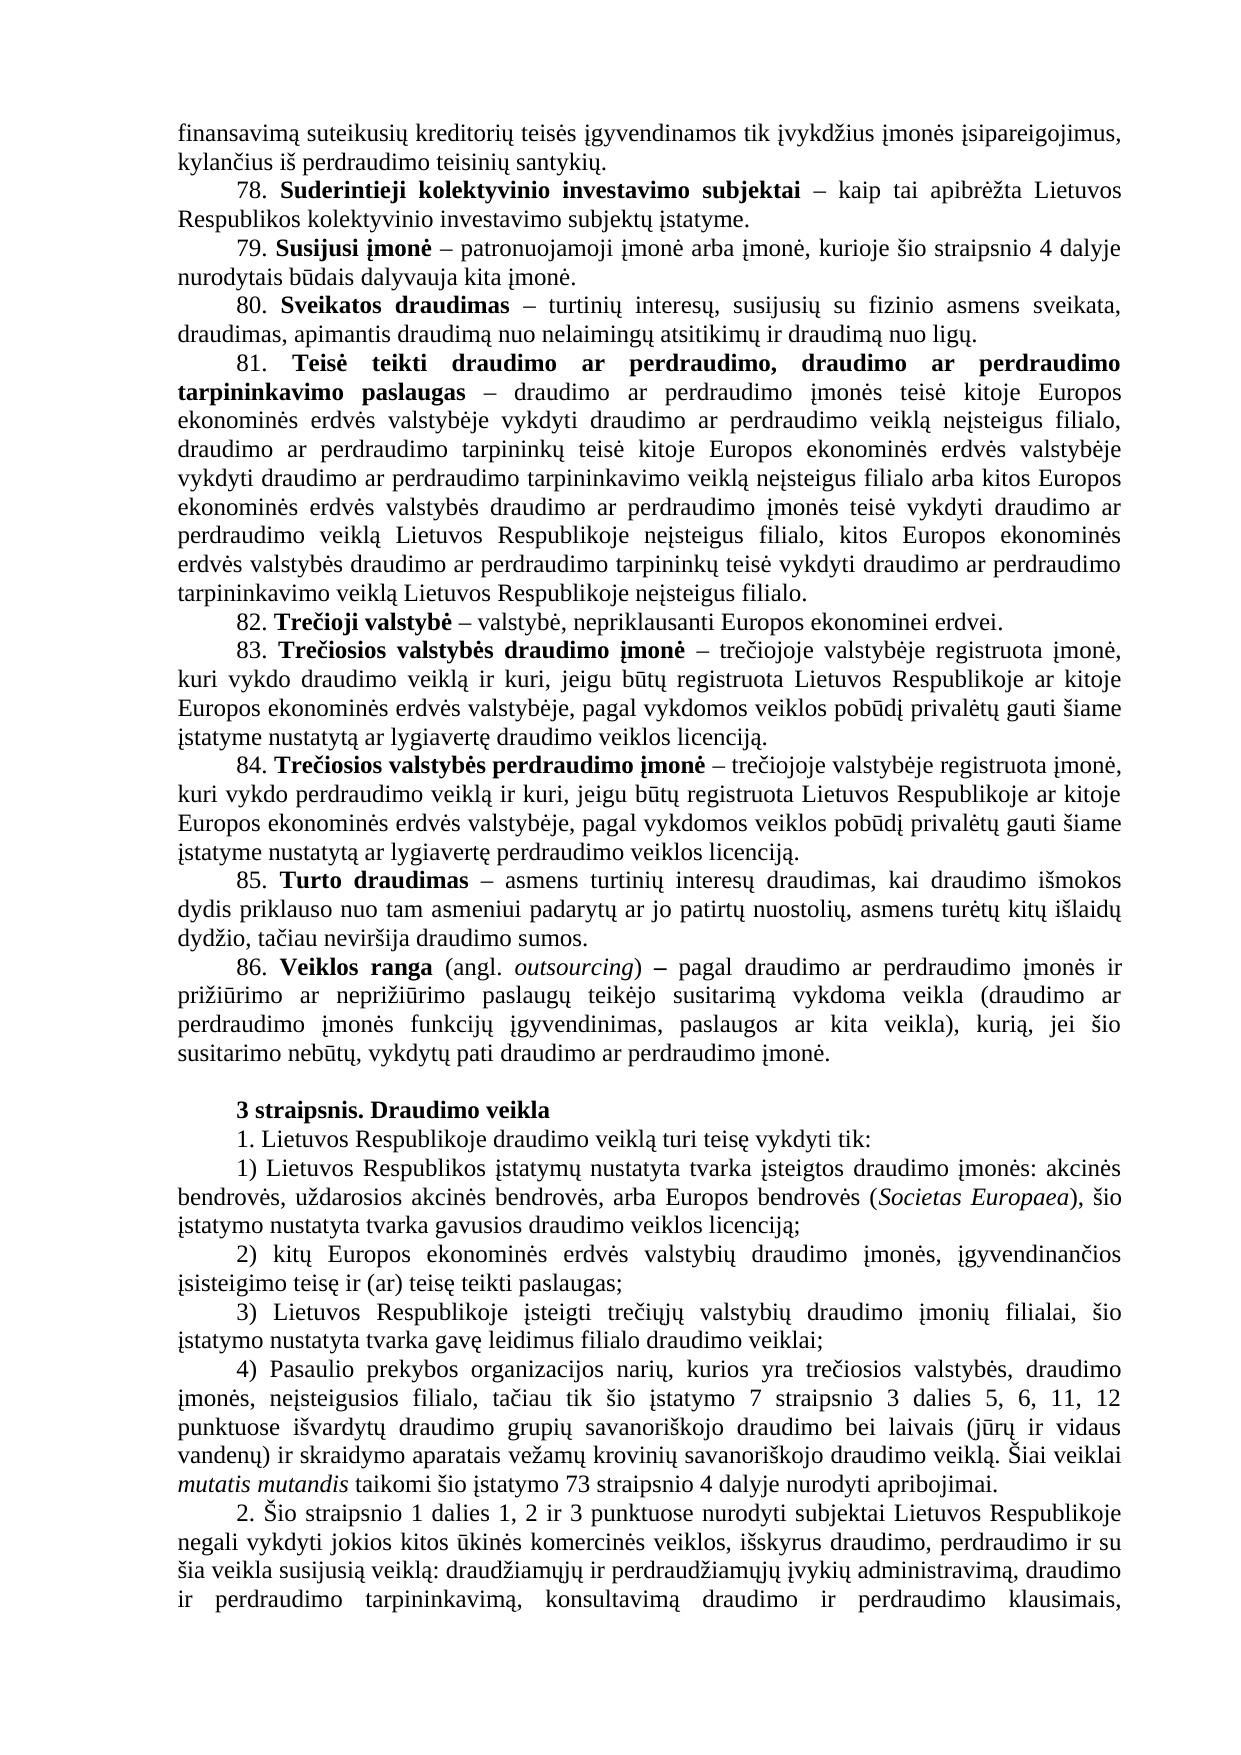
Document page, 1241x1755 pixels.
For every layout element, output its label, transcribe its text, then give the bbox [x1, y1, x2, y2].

text 80. Sveikatos draudimas – turtinių interesų, susijusių su fizinio asmens sveikata, draudimas, apimantis draudimą nuo nelaimingų atsitikimų ir draudimą nuo ligų. [177, 291, 1122, 348]
text 3) Lietuvos Respublikoje įsteigti trečiųjų valstybių draudimo įmonių filialai, šio įstatymo nustatyta tvarka gavę leidimus filialo draudimo veiklai; [177, 1297, 1122, 1354]
text 1) Lietuvos Respublikos įstatymų nustatyta tvarka įsteigtos draudimo įmonės: akcinės bendrovės, uždarosios akcinės bendrovės, arba Europos bendrovės (Societas Europaea), šio įstatymo nustatyta tvarka gavusios draudimo veiklos licenciją; [177, 1153, 1122, 1239]
text 85. Turto draudimas – asmens turtinių interesų draudimas, kai draudimo išmokos dydis priklauso nuo tam asmeniui padarytų ar jo patirtų nuostolių, asmens turėtų kitų išlaidų dydžio, tačiau neviršija draudimo sumos. [177, 866, 1122, 952]
text 78. Suderintieji kolektyvinio investavimo subjektai – kaip tai apibrėžta Lietuvos Respublikos kolektyvinio investavimo subjektų įstatyme. [177, 176, 1122, 233]
text 1. Lietuvos Respublikoje draudimo veiklą turi teisę vykdyti tik: [177, 1124, 1122, 1153]
text 81. Teisė teikti draudimo ar perdraudimo, draudimo ar perdraudimo tarpininkavimo paslaugas – draudimo ar perdraudimo įmonės teisė kitoje Europos ekonominės erdvės valstybėje vykdyti draudimo ar perdraudimo veiklą neįsteigus filialo, draudimo ar perdraudimo tarpininkų teisė kitoje Europos ekonominės erdvės valstybėje vykdyti draudimo ar perdraudimo tarpininkavimo veiklą neįsteigus filialo arba kitos Europos ekonominės erdvės valstybės draudimo ar perdraudimo įmonės teisė vykdyti draudimo ar perdraudimo veiklą Lietuvos Respublikoje neįsteigus filialo, kitos Europos ekonominės erdvės valstybės draudimo ar perdraudimo tarpininkų teisė vykdyti draudimo ar perdraudimo tarpininkavimo veiklą Lietuvos Respublikoje neįsteigus filialo. [177, 348, 1122, 607]
text finansavimą suteikusių kreditorių teisės įgyvendinamos tik įvykdžius įmonės įsipareigojimus, kylančius iš perdraudimo teisinių santykių. [177, 118, 1122, 176]
text 4) Pasaulio prekybos organizacijos narių, kurios yra trečiosios valstybės, draudimo įmonės, neįsteigusios filialo, tačiau tik šio įstatymo 7 straipsnio 3 dalies 5, 6, 11, 12 punktuose išvardytų draudimo grupių savanoriškojo draudimo bei laivais (jūrų ir vidaus vandenų) ir skraidymo aparatais vežamų krovinių savanoriškojo draudimo veiklą. Šiai veiklai mutatis mutandis taikomi šio įstatymo 73 straipsnio 4 dalyje nurodyti apribojimai. [177, 1354, 1122, 1498]
text 79. Susijusi įmonė – patronuojamoji įmonė arba įmonė, kurioje šio straipsnio 4 dalyje nurodytais būdais dalyvauja kita įmonė. [177, 233, 1122, 291]
text 86. Veiklos ranga (angl. outsourcing) – pagal draudimo ar perdraudimo įmonės ir prižiūrimo ar neprižiūrimo paslaugų teikėjo susitarimą vykdoma veikla (draudimo ar perdraudimo įmonės funkcijų įgyvendinimas, paslaugos ar kita veikla), kurią, jei šio susitarimo nebūtų, vykdytų pati draudimo ar perdraudimo įmonė. [177, 952, 1122, 1067]
text 84. Trečiosios valstybės perdraudimo įmonė – trečiojoje valstybėje registruota įmonė, kuri vykdo perdraudimo veiklą ir kuri, jeigu būtų registruota Lietuvos Respublikoje ar kitoje Europos ekonominės erdvės valstybėje, pagal vykdomos veiklos pobūdį privalėtų gauti šiame įstatyme nustatytą ar lygiavertę perdraudimo veiklos licenciją. [177, 751, 1122, 866]
text 2) kitų Europos ekonominės erdvės valstybių draudimo įmonės, įgyvendinančios įsisteigimo teisę ir (ar) teisę teikti paslaugas; [177, 1239, 1122, 1297]
text 82. Trečioji valstybė – valstybė, nepriklausanti Europos ekonominei erdvei. [177, 607, 1122, 636]
text 3 straipsnis. Draudimo veikla [177, 1096, 1122, 1124]
text 83. Trečiosios valstybės draudimo įmonė – trečiojoje valstybėje registruota įmonė, kuri vykdo draudimo veiklą ir kuri, jeigu būtų registruota Lietuvos Respublikoje ar kitoje Europos ekonominės erdvės valstybėje, pagal vykdomos veiklos pobūdį privalėtų gauti šiame įstatyme nustatytą ar lygiavertę draudimo veiklos licenciją. [177, 636, 1122, 751]
text 2. Šio straipsnio 1 dalies 1, 2 ir 3 punktuose nurodyti subjektai Lietuvos Respublikoje negali vykdyti jokios kitos ūkinės komercinės veiklos, išskyrus draudimo, perdraudimo ir su šia veikla susijusią veiklą: draudžiamųjų ir perdraudžiamųjų įvykių administravimą, draudimo ir perdraudimo tarpininkavimą, konsultavimą draudimo ir perdraudimo klausimais, [177, 1498, 1122, 1613]
